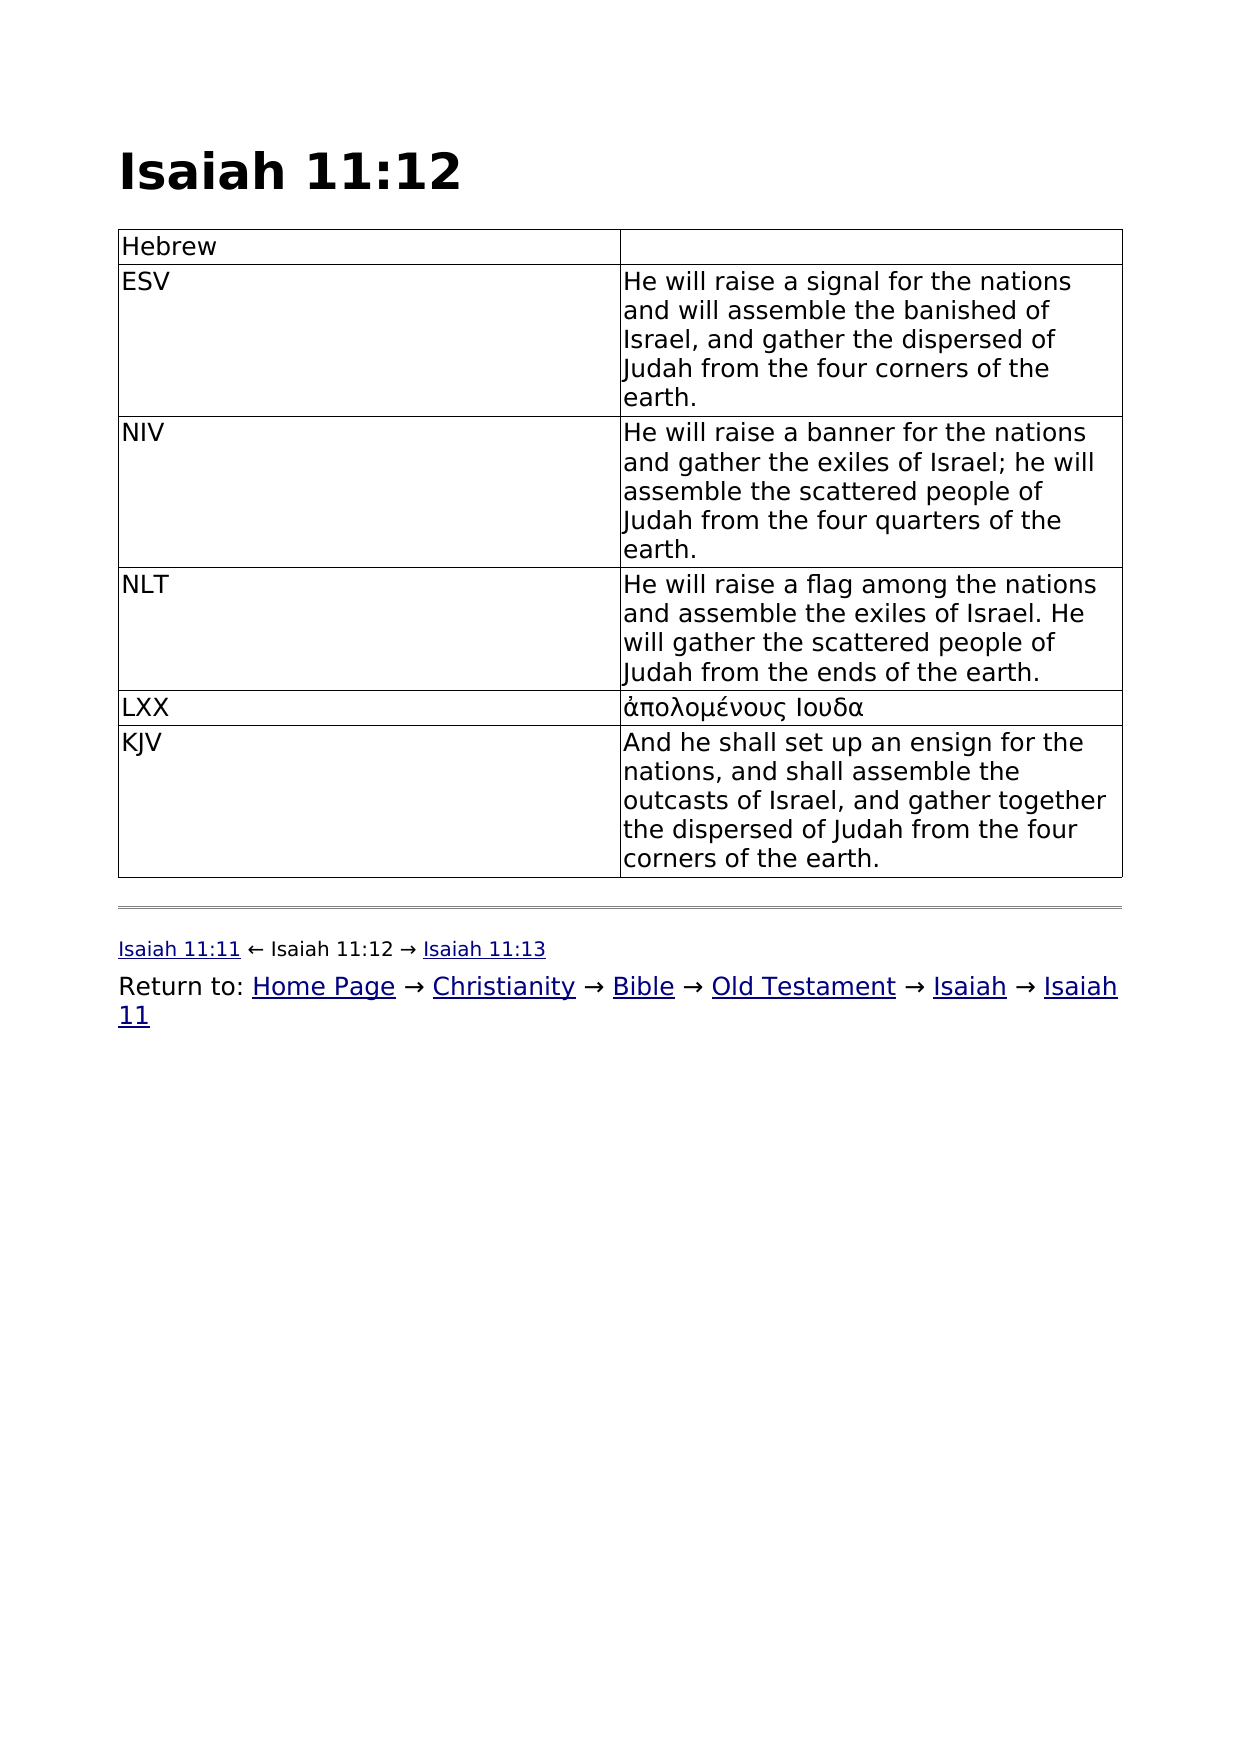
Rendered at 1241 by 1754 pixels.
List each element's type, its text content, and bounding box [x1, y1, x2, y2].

table_cell He will raise a signal for the nations and will assemble the banished of Israel, and gather the dispersed of Judah from the four corners of the earth. [621, 265, 1122, 416]
table_header [621, 230, 1122, 264]
table_header Hebrew [119, 230, 620, 264]
text Return to: Home Page → Christianity → Bible → Old Testament → Isaiah → Isaiah 11 [118, 972, 1122, 1030]
table_cell He will raise a flag among the nations and assemble the exiles of Israel. He will gather the scattered people of Judah from the ends of the earth. [621, 568, 1122, 690]
table_cell ἀπολομένους Ιουδα [621, 691, 1122, 725]
subtitle Isaiah 11:12 [118, 143, 1122, 201]
table_cell He will raise a banner for the nations and gather the exiles of Israel; he will assemble the scattered people of Judah from the four quarters of the earth. [621, 417, 1122, 567]
table_cell KJV [119, 726, 620, 877]
text Isaiah 11:11 ← Isaiah 11:12 → Isaiah 11:13 [118, 938, 1122, 972]
table_cell And he shall set up an ensign for the nations, and shall assemble the outcasts of Israel, and gather together the dispersed of Judah from the four corners of the earth. [621, 726, 1122, 877]
table_cell LXX [119, 691, 620, 725]
table_cell NLT [119, 568, 620, 690]
table_cell NIV [119, 417, 620, 567]
table_cell ESV [119, 265, 620, 416]
